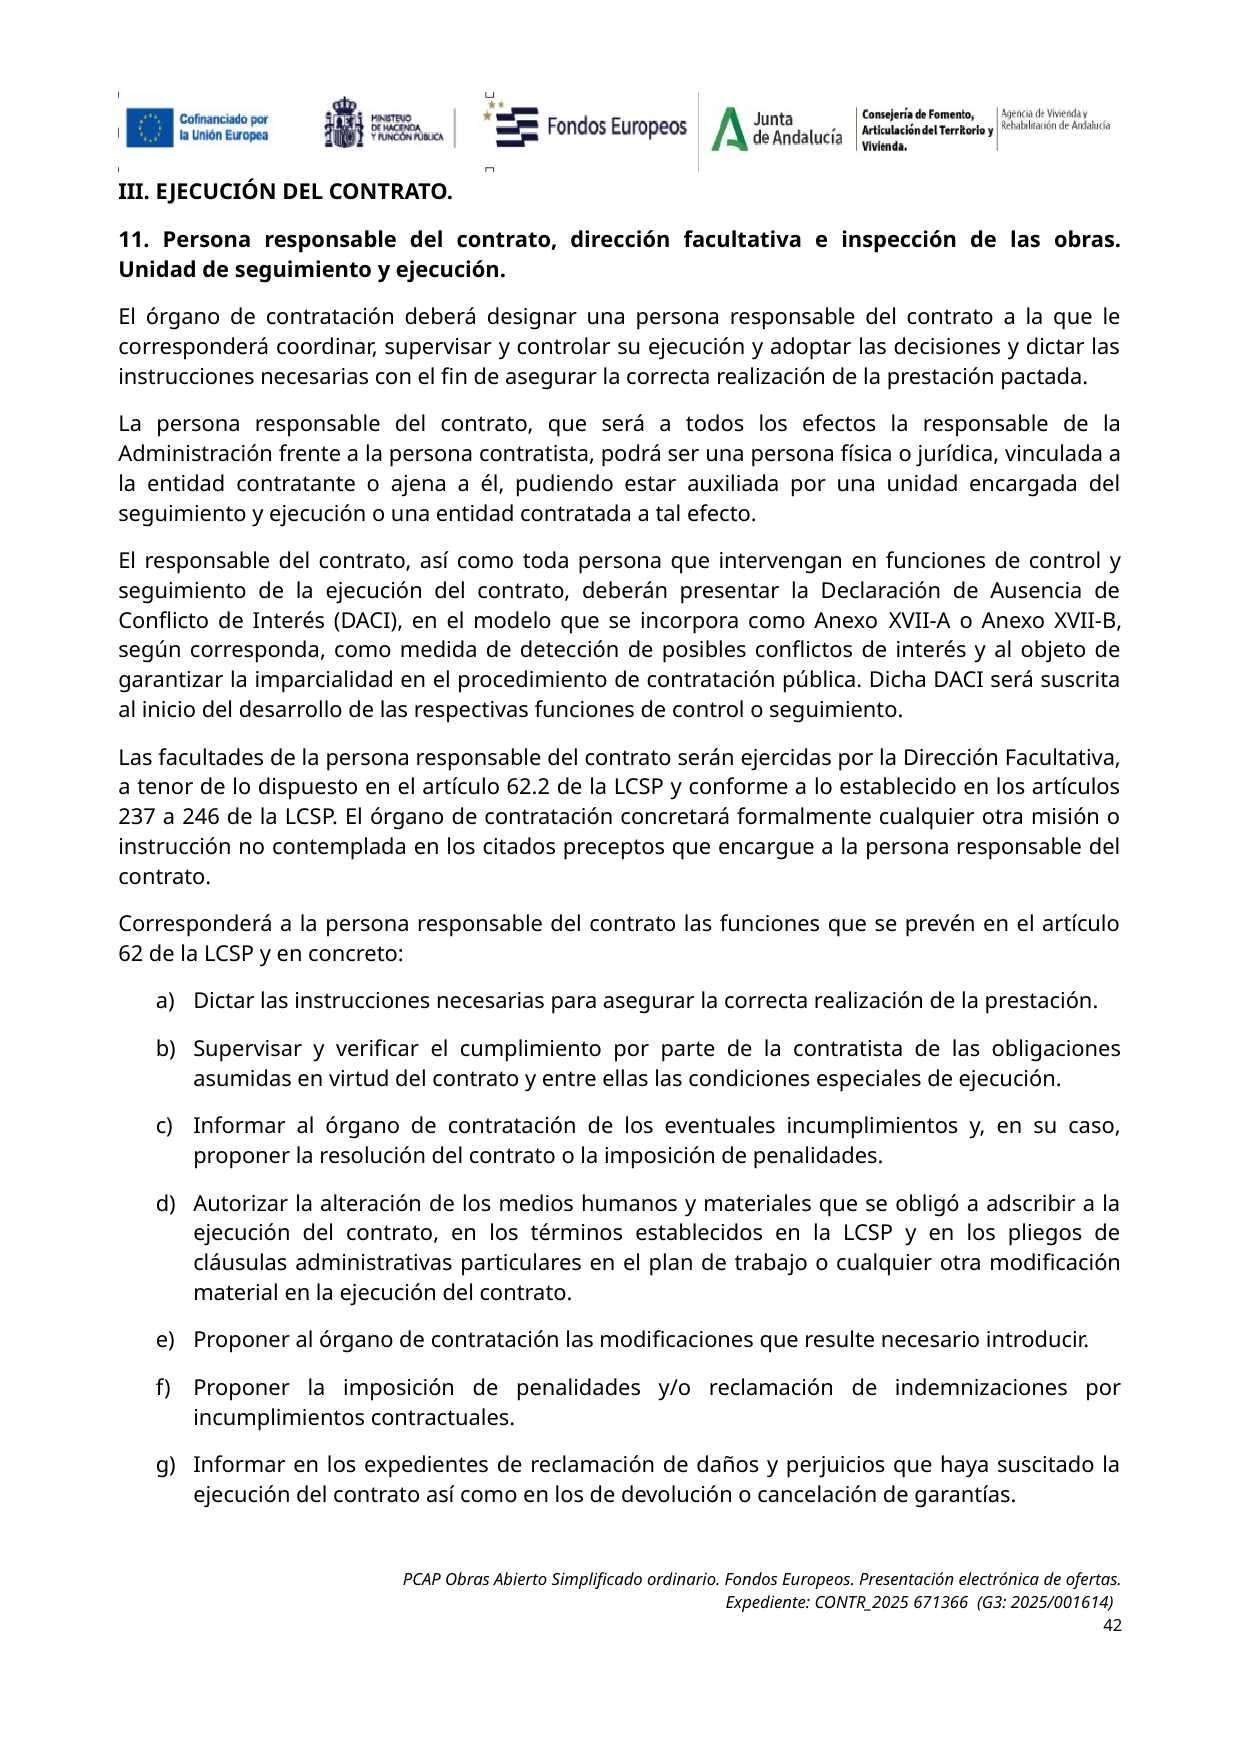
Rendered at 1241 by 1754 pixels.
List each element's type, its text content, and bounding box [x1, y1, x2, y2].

list Informar al órgano de contratación de los eventuales incumplimientos y, en su caso, proponer la resolución del contrato o la imposición de penalidades. [156, 1110, 1122, 1170]
text Las facultades de la persona responsable del contrato serán ejercidas por la Dirección Facultativa, a tenor de lo dispuesto en el artículo 62.2 de la LCSP y conforme a lo establecido en los artículos 237 a 246 de la LCSP. El órgano de contratación concretará formalmente cualquier otra misión o instrucción no contemplada en los citados preceptos que encargue a la persona responsable del contrato. [118, 742, 1122, 891]
list Dictar las instrucciones necesarias para asegurar la correcta realización de la prestación. [156, 986, 1122, 1015]
subtitle III. EJECUCIÓN DEL CONTRATO. [118, 176, 1122, 206]
list Supervisar y verificar el cumplimiento por parte de la contratista de las obligaciones asumidas en virtud del contrato y entre ellas las condiciones especiales de ejecución. [156, 1033, 1122, 1093]
list Autorizar la alteración de los medios humanos y materiales que se obligó a adscribir a la ejecución del contrato, en los términos establecidos en la LCSP y en los pliegos de cláusulas administrativas particulares en el plan de trabajo o cualquier otra modificación material en la ejecución del contrato. [156, 1188, 1122, 1307]
text El responsable del contrato, así como toda persona que intervengan en funciones de control y seguimiento de la ejecución del contrato, deberán presentar la Declaración de Ausencia de Conflicto de Interés (DACI), en el modelo que se incorpora como Anexo XVII-A o Anexo XVII-B, según corresponda, como medida de detección de posibles conflictos de interés y al objeto de garantizar la imparcialidad en el procedimiento de contratación pública. Dicha DACI será suscrita al inicio del desarrollo de las respectivas funciones de control o seguimiento. [118, 545, 1122, 724]
list Proponer al órgano de contratación las modificaciones que resulte necesario introducir. [156, 1324, 1122, 1354]
subtitle 11. Persona responsable del contrato, dirección facultativa e inspección de las obras. Unidad de seguimiento y ejecución. [118, 224, 1122, 283]
picture [118, 89, 1123, 172]
text El órgano de contratación deberá designar una persona responsable del contrato a la que le corresponderá coordinar, supervisar y controlar su ejecución y adoptar las decisiones y dictar las instrucciones necesarias con el fin de asegurar la correcta realización de la prestación pactada. [118, 301, 1122, 391]
text Corresponderá a la persona responsable del contrato las funciones que se prevén en el artículo 62 de la LCSP y en concreto: [118, 908, 1122, 968]
list Informar en los expedientes de reclamación de daños y perjuicios que haya suscitado la ejecución del contrato así como en los de devolución o cancelación de garantías. [156, 1449, 1122, 1509]
list Proponer la imposición de penalidades y/o reclamación de indemnizaciones por incumplimientos contractuales. [156, 1372, 1122, 1432]
text La persona responsable del contrato, que será a todos los efectos la responsable de la Administración frente a la persona contratista, podrá ser una persona física o jurídica, vinculada a la entidad contratante o ajena a él, pudiendo estar auxiliada por una unidad encargada del seguimiento y ejecución o una entidad contratada a tal efecto. [118, 408, 1122, 527]
